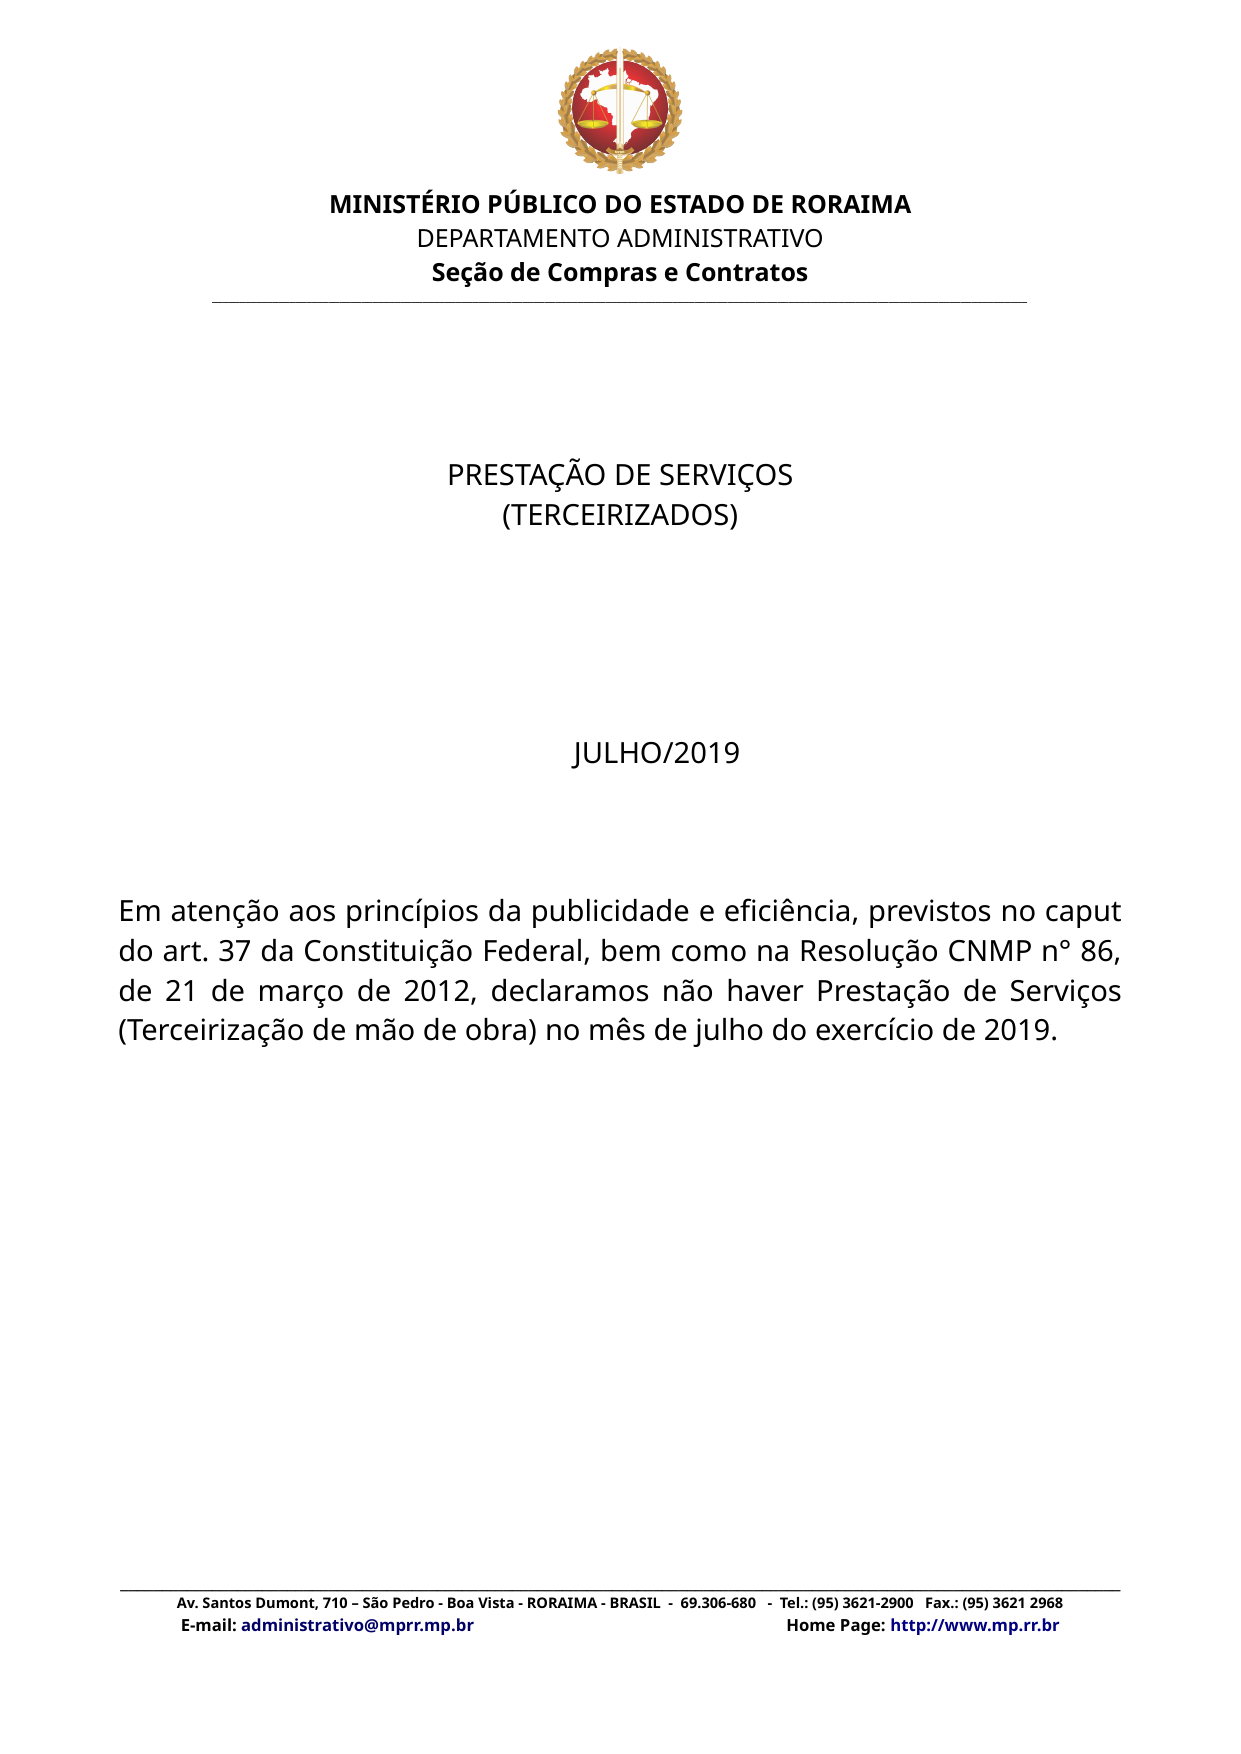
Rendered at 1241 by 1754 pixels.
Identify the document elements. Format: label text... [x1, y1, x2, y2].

text (TERCEIRIZADOS) [118, 494, 1122, 533]
text JULHO/2019 [118, 732, 1122, 772]
text PRESTAÇÃO DE SERVIÇOS [118, 454, 1122, 494]
text Em atenção aos princípios da publicidade e eficiência, previstos no caput do art. 37 da Constituição Federal, bem como na Resolução CNMP n° 86, de 21 de março de 2012, declaramos não haver Prestação de Serviços (Terceirização de mão de obra) no mês de julho do exercício de 2019. [118, 891, 1122, 1049]
picture [557, 46, 683, 174]
